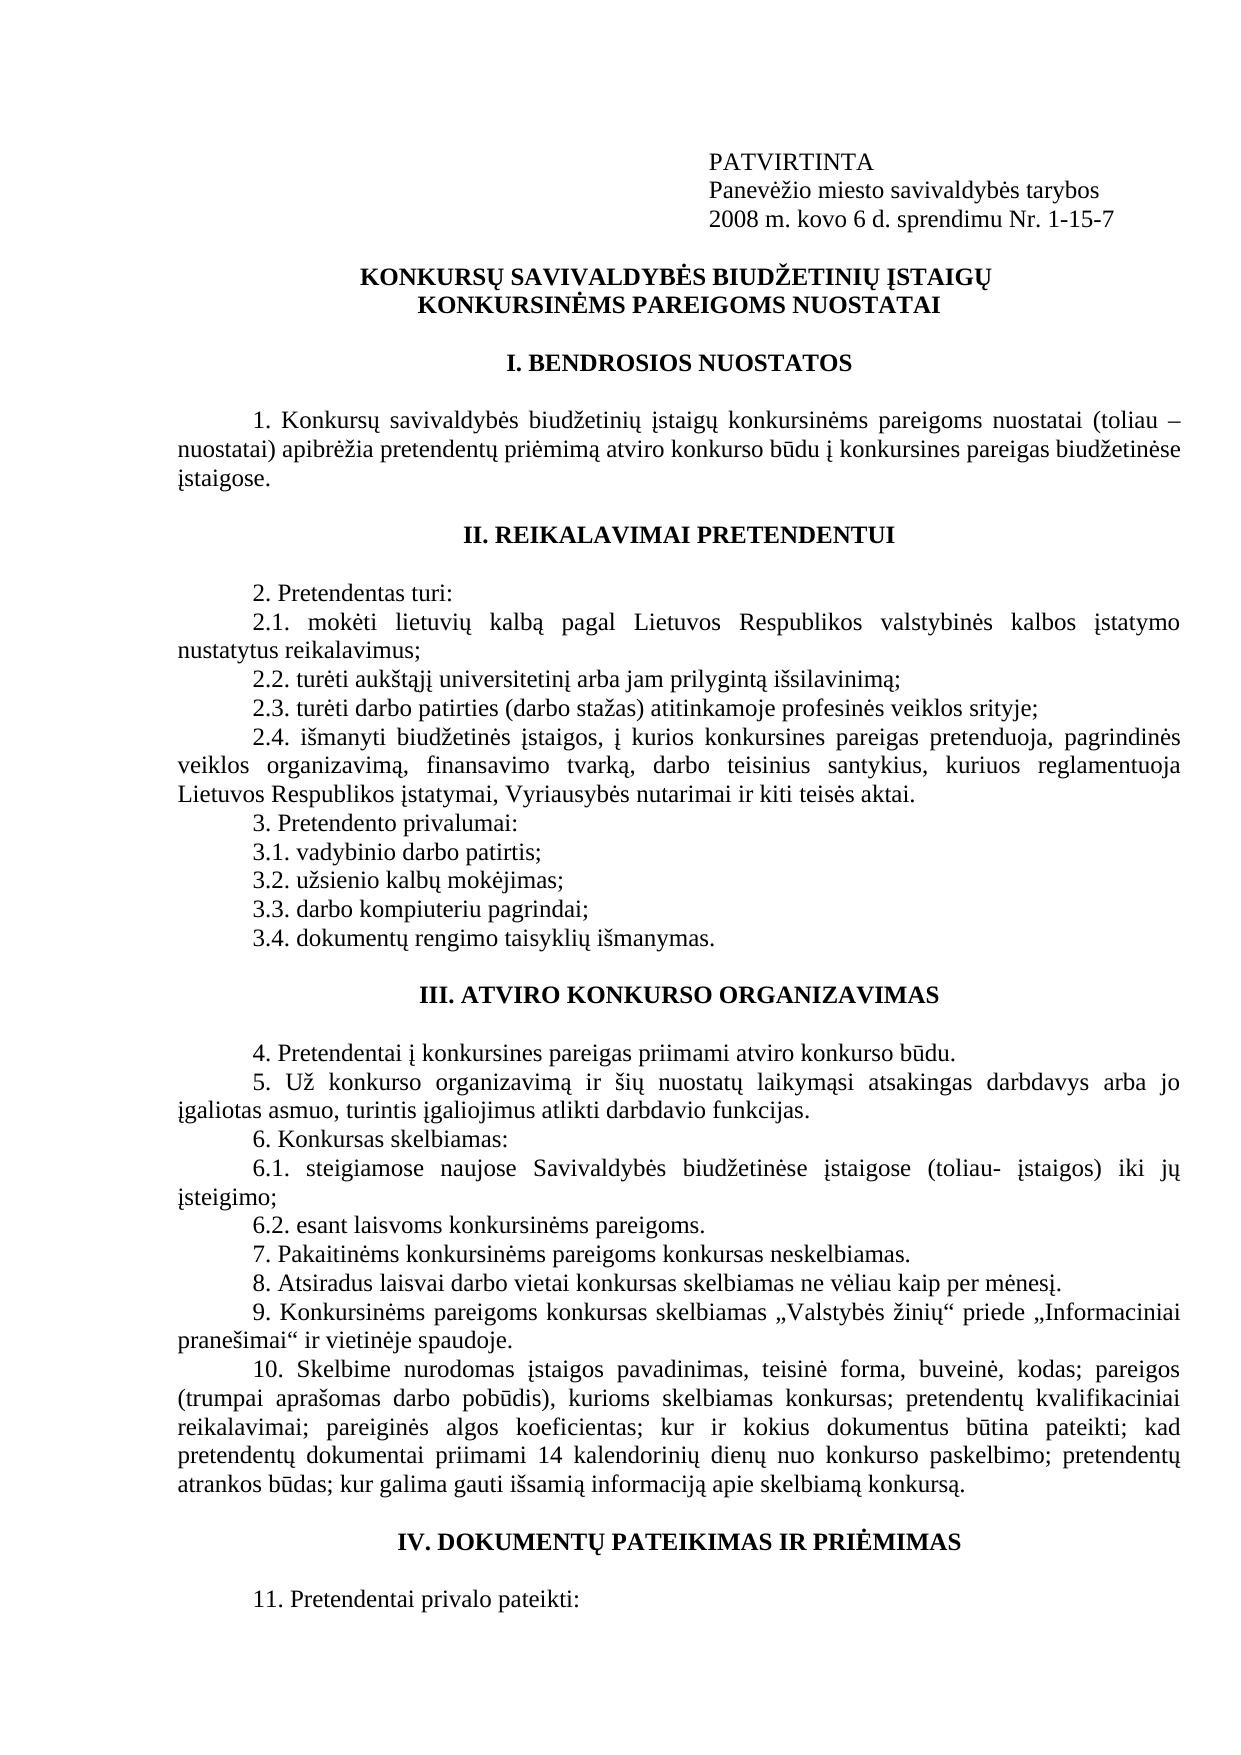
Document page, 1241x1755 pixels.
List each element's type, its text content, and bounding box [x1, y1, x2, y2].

text 6.1. steigiamose naujose Savivaldybės biudžetinėse įstaigose (toliau- įstaigos) iki jų įsteigimo; [177, 1153, 1181, 1211]
text KONKURSŲ SAVIVALDYBĖS BIUDŽETINIŲ ĮSTAIGŲ [177, 262, 1181, 291]
text II. REIKALAVIMAI PRETENDENTUI [177, 521, 1181, 549]
text 3. Pretendento privalumai: [177, 808, 1181, 837]
text 6.2. esant laisvoms konkursinėms pareigoms. [177, 1211, 1181, 1239]
text 5. Už konkurso organizavimą ir šių nuostatų laikymąsi atsakingas darbdavys arba jo įgaliotas asmuo, turintis įgaliojimus atlikti darbdavio funkcijas. [177, 1067, 1181, 1124]
text 11. Pretendentai privalo pateikti: [177, 1584, 1181, 1613]
text 2.2. turėti aukštąjį universitetinį arba jam prilygintą išsilavinimą; [177, 664, 1181, 693]
text I. BENDROSIOS NUOSTATOS [177, 348, 1181, 377]
text III. ATVIRO KONKURSO ORGANIZAVIMAS [177, 981, 1181, 1009]
text 2. Pretendentas turi: [177, 578, 1181, 607]
text 2.4. išmanyti biudžetinės įstaigos, į kurios konkursines pareigas pretenduoja, pagrindinės veiklos organizavimą, finansavimo tvarką, darbo teisinius santykius, kuriuos reglamentuoja Lietuvos Respublikos įstatymai, Vyriausybės nutarimai ir kiti teisės aktai. [177, 722, 1181, 808]
text PATVIRTINTA [709, 147, 1181, 176]
text 4. Pretendentai į konkursines pareigas priimami atviro konkurso būdu. [177, 1038, 1181, 1067]
text 7. Pakaitinėms konkursinėms pareigoms konkursas neskelbiamas. [177, 1239, 1181, 1268]
text 9. Konkursinėms pareigoms konkursas skelbiamas „Valstybės žinių“ priede „Informaciniai pranešimai“ ir vietinėje spaudoje. [177, 1297, 1181, 1354]
text 3.1. vadybinio darbo patirtis; [177, 837, 1181, 866]
text 2.1. mokėti lietuvių kalbą pagal Lietuvos Respublikos valstybinės kalbos įstatymo nustatytus reikalavimus; [177, 607, 1181, 664]
text 2.3. turėti darbo patirties (darbo stažas) atitinkamoje profesinės veiklos srityje; [177, 693, 1181, 722]
text 3.3. darbo kompiuteriu pagrindai; [177, 894, 1181, 923]
text IV. DOKUMENTŲ PATEIKIMAS IR PRIĖMIMAS [177, 1527, 1181, 1556]
text 10. Skelbime nurodomas įstaigos pavadinimas, teisinė forma, buveinė, kodas; pareigos (trumpai aprašomas darbo pobūdis), kurioms skelbiamas konkursas; pretendentų kvalifikaciniai reikalavimai; pareiginės algos koeficientas; kur ir kokius dokumentus būtina pateikti; kad pretendentų dokumentai priimami 14 kalendorinių dienų nuo konkurso paskelbimo; pretendentų atrankos būdas; kur galima gauti išsamią informaciją apie skelbiamą konkursą. [177, 1354, 1181, 1498]
text KONKURSINĖMS PAREIGOMS NUOSTATAI [177, 291, 1181, 319]
text 3.4. dokumentų rengimo taisyklių išmanymas. [177, 923, 1181, 952]
text 3.2. užsienio kalbų mokėjimas; [177, 866, 1181, 894]
text Panevėžio miesto savivaldybės tarybos [709, 176, 1181, 204]
text 8. Atsiradus laisvai darbo vietai konkursas skelbiamas ne vėliau kaip per mėnesį. [177, 1268, 1181, 1297]
text 1. Konkursų savivaldybės biudžetinių įstaigų konkursinėms pareigoms nuostatai (toliau – nuostatai) apibrėžia pretendentų priėmimą atviro konkurso būdu į konkursines pareigas biudžetinėse įstaigose. [177, 406, 1181, 492]
text 6. Konkursas skelbiamas: [177, 1124, 1181, 1153]
text 2008 m. kovo 6 d. sprendimu Nr. 1-15-7 [709, 204, 1181, 233]
